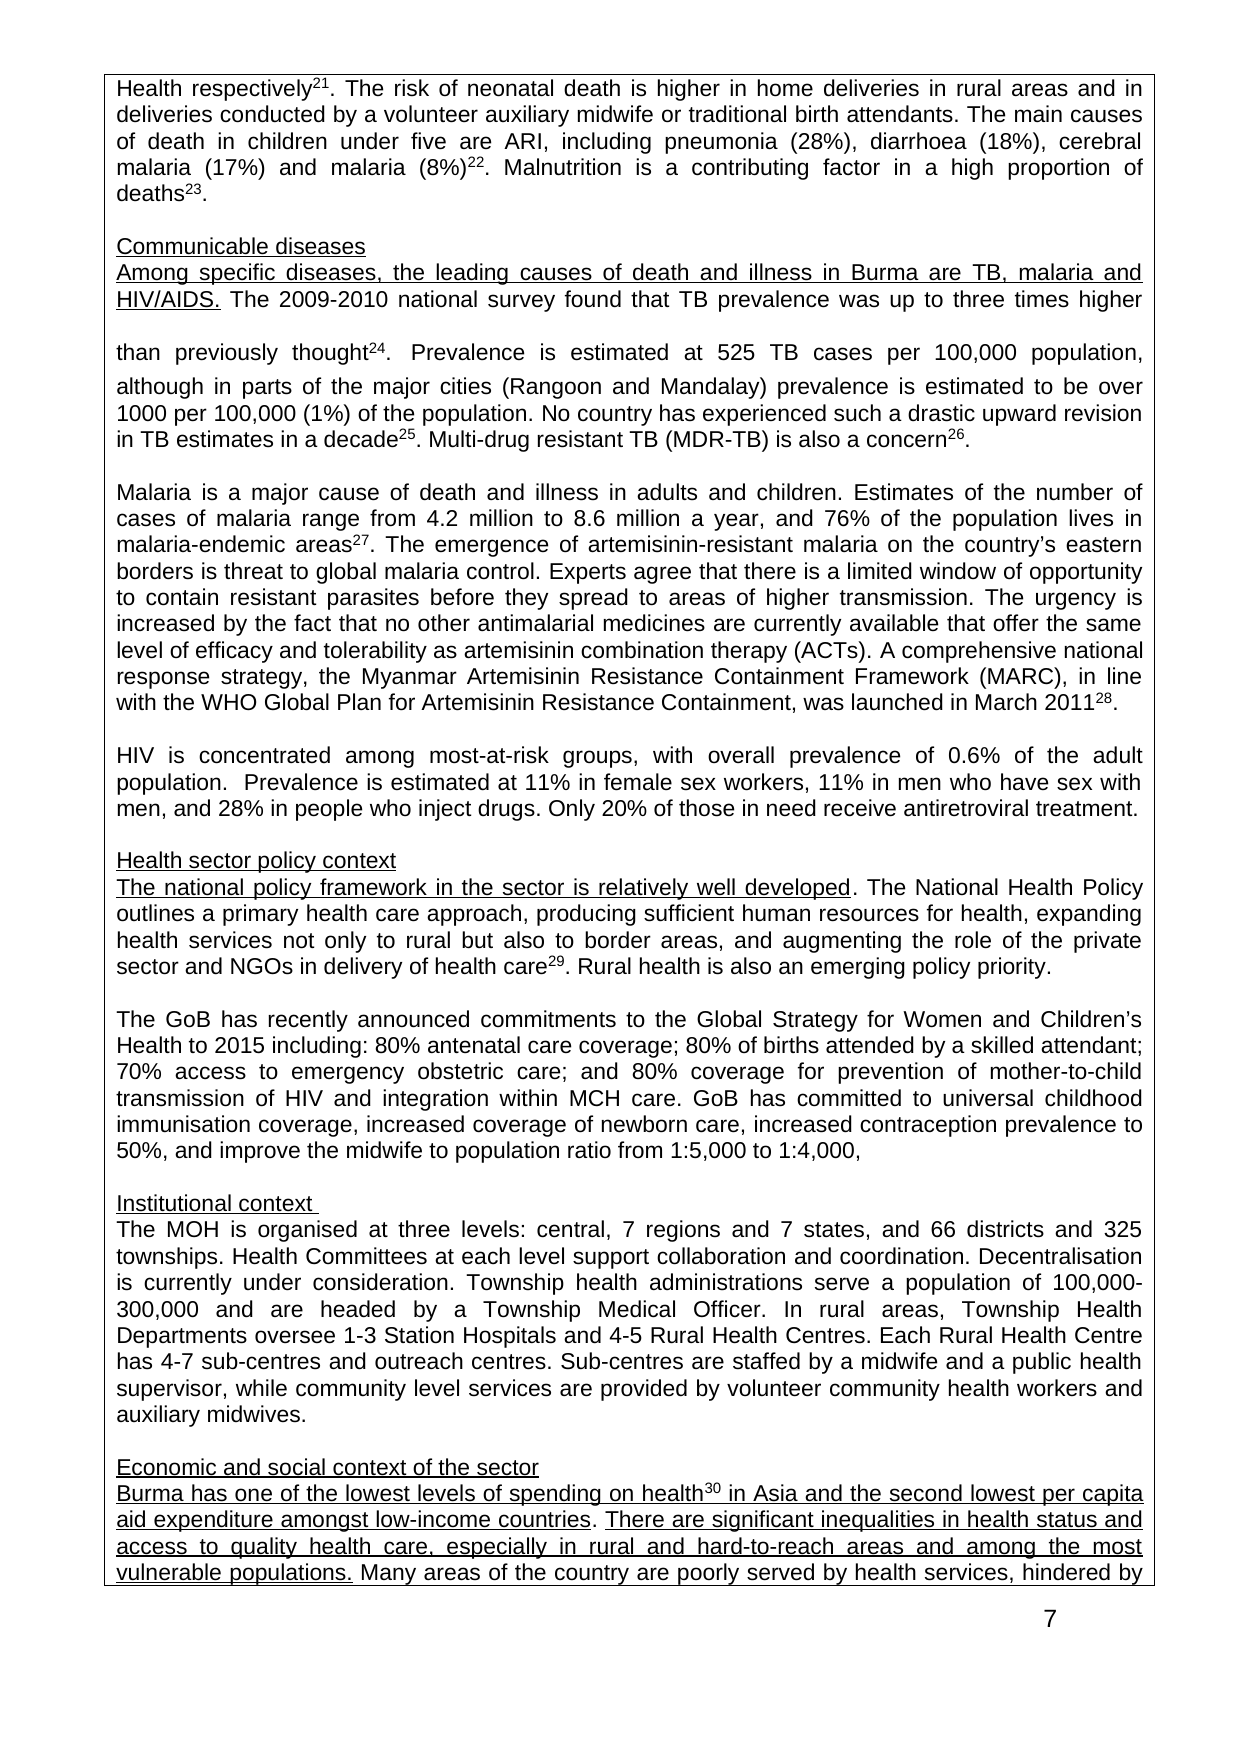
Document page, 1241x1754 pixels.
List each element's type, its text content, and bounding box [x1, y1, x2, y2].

table_header A. Context and need for a DFID intervention Country Context Burma is geographically and culturally diverse with an estimated population of 57.5 million people comprising 135 groups speaking over 100 languages and dialects. Ethnic groups comprise an estimated 35-40% of the population. Approximately 32% of the population live in urban areas. Despite its vast natural resources and rich potential Burma is one of the least developed countries in the world. The country ranks 132 among 169 nations on the UN Human Development Index and has a lower economic growth rate than all of its neighbouring countries. 25% of the population live below the poverty line, with 5% living in extreme poverty. Poverty incidence shows sharp inequities: Poverty is twice as high in rural areas (29%) than urban areas (15%), Poverty is highest in the rural areas of the ethnic states of Chin (80%), Rakhine (49%), Shan (39%) and Kachin (31%). 68% of all household expenditure is spent on food. More than one third of all households have insufficient money to cover basic food and non food needs. Prevalence of malnutrition is high (32%), and particularly so in Rakhine (53%) and Shan (48%). Levels of public expenditure are low and social sectors are critically under-funded. There has been no World Bank lending since 1987 and no IMF programme since 1981-1982. Overall development assistance is the second lowest per capita amongst low-income countries. Political Context Burma’s political settlement is fragile and excludes many groups in society. Burma was under military rule from 1962 to end 2010, with more than 60 years of internal conflict. As well as the political opposition, the aspirations of Burma’s ethnic minorities (30%-40% of the population) for a degree of local autonomy, control over their resources and recognition of their language and culture have gone largely unmet. Conflict is now confined to a few parts of the country, but the historical causes of conflict still have the potential to drive future fighting if they are not addressed. In conflict areas, fighting is accompanied by serious human rights abuses. Military rule has given a low priority (and few resources) to basic services over decades but there are signs that long term political change is underway. In 2010 elections brought new government and constitution which makes provisions for a degree of local decision-making in the 14 state and regional parliaments. Elections were not judged free and fair by the international community. However, Aung San Suu Kyi was released from house arrest in November 2010 and the NLD party contested bi-elections in April 2012, winning 42 out of 44 seats. A number of political prisoners have been released. There is cautious optimism on progress on reforms, and the international community is increasing its engagement significantly. Any lasting reform will require settlement of former ceasefires and the on-going conflict along Burma’s borders. In Kachin and Rakhine States conflict has escalated in recent months. DFID’s increasing aid is provided within the parameters of European Union Council Decision (EUCD) on Burma, which imposes sanctions on the regime’s leaders, and restricts non-humanitarian aid to certain sectors. This Council Decision was suspended in April 2012. Donor assistance in Burma reflects the OECD Principles for Good International Engagement in Fragile States, which aim to build effective and responsive institutions capable to promote sustained development. Sustainable poverty reduction will require more than humanitarian aid. It requires respect for human rights, political reconciliation, more accountable government and sound economic policy-making. Analysis of the causes of conflict and fragility indicates that sustainable poverty reduction depends on changes that can catalyse social interaction, local decision making and accountability and state-responsiveness. These changes are essential for the sustainability of any future democratic society. Women and men have equal rights under the law, including in employment, and gender-based discrimination is not highly visible, but traditional attitudes and behaviours towards women persist. Low investment in health, education and other areas of service delivery, coupled with chronic poverty and under-nutrition tend to have stronger impacts on women and girls as they are responsible for the family, and tend to be more vulnerable. Availability of data in Burma is limited, so it is difficult to compare gender equity indicators with other countries, but progress appears patchy. There are some promising signs: there is a new National Strategic Action Plan for Women, which the Ministry for Women’s Affairs will adopt, which sets out a strategy to address the commitments of CEDAW in the Burma context. However, implementation of the plan requires political will and financial resources for specific programming and mainstreaming across sectors Health in Burma Burma is unlikely to meet the health Millennium Development Goals without a significant increase in funding for the sector and in access to essential health services for the poorest and most vulnerable. Low levels of public expenditure and poor service provision are reflected in overall health indicators (see Table A1). The National Health Plan 2007-2011 highlights persisting high rates of maternal and child mortality and of communicable diseases, which are attributed to fundamental weaknesses in the health care system, particularly in rural areas. Overall official Burma health indicators are poor for the region, and for some areas – malaria, malnutrition and tuberculosis– Burma ranks amongst the highest burden countries in the world. Table A1: Selected health indicators in Burma Maternal, newborn and child health At least 2,400 pregnant women and 70,000 children under five die from preventable causes every year. Although H4 time trend estimates show a small reduction in maternal mortality from 250/100,000 live births in 2005 to 240/100,000 live births in 2008, the rate of decline is slow regionally. The trend analysis is based on modelled analysis based on official data. Antenatal care coverage has variable quality. 64% of deliveries take place at home, and 90% of maternal deaths occur in rural areas. Emergency obstetric care is limited and often unaffordable to the poor. The under-five mortality rate is estimated at 71 and 66 per 1,000 live births by the UN and Ministry of Health respectively. The risk of neonatal death is higher in home deliveries in rural areas and in deliveries conducted by a volunteer auxiliary midwife or traditional birth attendants. The main causes of death in children under five are ARI, including pneumonia (28%), diarrhoea (18%), cerebral malaria (17%) and malaria (8%). Malnutrition is a contributing factor in a high proportion of deaths. Communicable diseases Among specific diseases, the leading causes of death and illness in Burma are TB, malaria and HIV/AIDS. The 2009-2010 national survey found that TB prevalence was up to three times higher than previously thought. Prevalence is estimated at 525 TB cases per 100,000 population, although in parts of the major cities (Rangoon and Mandalay) prevalence is estimated to be over 1000 per 100,000 (1%) of the population. No country has experienced such a drastic upward revision in TB estimates in a decade. Multi-drug resistant TB (MDR-TB) is also a concern. Malaria is a major cause of death and illness in adults and children. Estimates of the number of cases of malaria range from 4.2 million to 8.6 million a year, and 76% of the population lives in malaria-endemic areas. The emergence of artemisinin-resistant malaria on the country’s eastern borders is threat to global malaria control. Experts agree that there is a limited window of opportunity to contain resistant parasites before they spread to areas of higher transmission. The urgency is increased by the fact that no other antimalarial medicines are currently available that offer the same level of efficacy and tolerability as artemisinin combination therapy (ACTs). A comprehensive national response strategy, the Myanmar Artemisinin Resistance Containment Framework (MARC), in line with the WHO Global Plan for Artemisinin Resistance Containment, was launched in March 2011. HIV is concentrated among most-at-risk groups, with overall prevalence of 0.6% of the adult population. Prevalence is estimated at 11% in female sex workers, 11% in men who have sex with men, and 28% in people who inject drugs. Only 20% of those in need receive antiretroviral treatment. Health sector policy context The national policy framework in the sector is relatively well developed. The National Health Policy outlines a primary health care approach, producing sufficient human resources for health, expanding health services not only to rural but also to border areas, and augmenting the role of the private sector and NGOs in delivery of health care. Rural health is also an emerging policy priority. The GoB has recently announced commitments to the Global Strategy for Women and Children’s Health to 2015 including: 80% antenatal care coverage; 80% of births attended by a skilled attendant; 70% access to emergency obstetric care; and 80% coverage for prevention of mother-to-child transmission of HIV and integration within MCH care. GoB has committed to universal childhood immunisation coverage, increased coverage of newborn care, increased contraception prevalence to 50%, and improve the midwife to population ratio from 1:5,000 to 1:4,000, Institutional context The MOH is organised at three levels: central, 7 regions and 7 states, and 66 districts and 325 townships. Health Committees at each level support collaboration and coordination. Decentralisation is currently under consideration. Township health administrations serve a population of 100,000-300,000 and are headed by a Township Medical Officer. In rural areas, Township Health Departments oversee 1-3 Station Hospitals and 4-5 Rural Health Centres. Each Rural Health Centre has 4-7 sub-centres and outreach centres. Sub-centres are staffed by a midwife and a public health supervisor, while community level services are provided by volunteer community health workers and auxiliary midwives. Economic and social context of the sector Burma has one of the lowest levels of spending on health in Asia and the second lowest per capita aid expenditure amongst low-income countries. There are significant inequalities in health status and access to quality health care, especially in rural and hard-to-reach areas and among the most vulnerable populations. Many areas of the country are poorly served by health services, hindered by geographical remoteness and conflict. Immunisation rates are low in geographically inaccessible and conflict affected areas, among the urban poor, and the socially and economically marginalised. Gaps exist between the poor and non-poor, urban and rural dwellers, and between ethnic regions with respect to health outcomes, nutritional status, health services, antenatal care and skilled attendance at birth. Even where services are available, access for the poorest is limited by financial and other barriers. High out-of-pocket expenditure means that households bear the brunt of health financing. Serious illness or a medical emergency can lead to ‘catastrophic’ expenditure, resulting in or exacerbating household poverty. Equity in access to public services requires efforts to improve service coverage for hard to reach areas and populations. This will need to be in partnership with non-state actors who can help reach these vulnerable populations. Challenges of expanding coverage are considerable since non-state organisations are only permitted to work in geographic areas as per their MOUs with government. Private for profit providers are largely unregulated and not limited by MOU. Maternal and child health indicators underline that women and girls of reproductive age, and young children, are the most adversely affected by the lack of affordable, quality health services. There is a lack of gender analysis and gender-related health research on issues such as health-seeking behaviour and access to and quality of health care. Rights and accountability have been given little attention in the health sector in Burma. Health system challenges The health system in Burma faces limitations in each of the building blocks of strengthening, which undermine the delivery of basic health care. Key challenges are summarised below. Health financing The public health sector is critically under-funded constituting 0.2% of GDP and less than US$1. Overall per capita health expenditure, including donor support, public and out-of-pocket expenditure, is less than US$8 per year. International estimates for the cost of financing an essential package of health services range from US$12 to US$34 per capita per year. Out-of-pocket expenditure represents more than 80% of total health expenditure (see Figure 1), A 2007 survey found that out-of-pocket expenditure ranged from US$22 to US$90 per capita per annum. More than 90% of these households reported that they sought care from the private sector. Figure 1 Health Expenditure by Source of Fund 2002-2007 (MMK million) Cost sharing in public health services and patient costs of reaching these services accounts for a significant proportion of out-of-pocket expenditure. Informal payments in public health facilities and income generation from out-of-hours private practice are reported. This may result in a bias in health care provision by township health staff towards curative care. Health planning and management The situation analysis in the National Health Plan highlights the need to strengthen the management role of the township health team and for better coordination and integration of services, including stronger partnerships between the public and private sectors. A multiplicity of programmes and projects, with separate planning, management and monitoring arrangements, contributes to inefficiencies and fragmentation in service delivery. There are few administrative staff to support the Township Medical Officer’s wider planning, management and coordination role. Health Workforce There is currently no strategic plan for human resources for health, although the GoB has committed to the development of a strategic plan for 2012-2015. According to WHO, 23 health care providers with midwifery skills are required for a population of 10,000 in order to achieve 80% coverage of skilled delivery. In Burma, the corresponding figure is 14 health care providers per 10,000, with most being concentrated in urban areas, leaving rural areas severely underserved.. Between 1988 and 2007 the number of medical graduates doubled, but the number of midwives increased by only 11%. Most midwives have to wait 3-5 years for a government appointment due to the shortage of staff positions. A recent analysis of the workload of midwives found lack of clarity of functions, overload with administration and role confusion with other staff. In more remote, insecure and culturally diverse regions, midwives are difficult to retain, resulting in significant numbers of unfilled posts. Volunteer auxiliary midwives and community health workers play a critical role in provision of community level health care. Lack of consistency in types of cadres, training and incentives provided by different programmes and projects remains a challenge. Infrastructure, drugs and supplies The rural health centre and sub-centre health infrastructure is limited; with many facilities requiring upgrading and refurbishment. Between 1988 and 2007, there was a 31.8% increase in the number of hospitals but only a 10.2% increase in the number of rural health centres. The public sector budget for pharmaceuticals was less than US$2m in 2007. Most of the drugs and supplies available in the public sector are procured by donor-funded programmes. Consequently, most donor-funded programmes use parallel warehousing and distribution mechanisms. Health information Accurate population data is not available and there is no Demographic Health Survey. Health data is inconsistent, with variations in estimates for key indicators. E.g. estimates of the annual number of cases of malaria vary from 0.5 million; to 4.2 million, to 8 million cases17. Official and UN statistics of key indicators are based on national surveys, which may omit parts of the country affected by conflict, and datasets are not available for external validation. The National Health Plan notes the lack of quality data and the under-utilisation of health research. There are gaps in evidence, and there has been limited systematic analysis of cost-effectiveness or service delivery costing. Leadership and Governance Stewardship of the health sector is limited. Users of public health services have little influence on decisions about health care. Finding ways to improve the responsiveness of health services, through rights-based approaches and improving accountability is a challenge in Burma. Regulation, accreditation and quality assurance are critical to enable the poorest to benefit from good quality services delivered by non-state providers. The MOH and decentralised health authorities require support to develop the capacity to oversee the provision of services by non-state providers. Other actors in the health sector UN agencies There are 13 UN agencies in Burma, supporting projects that address MNCH, HIV, TB and malaria as well as supporting the MOH on policy development and implementation. UN agencies channel funds through the government and through international and local NGOs for service delivery. UNOPS is currently the Fund Manager for the 3DF and the JIMNCH. Civil society organisations Since the mid-1990s, the GoB has allowed a growing number of international NGOs to work in the country, including in some sensitive border areas. In the health sector, the areas of operation and scope of work of NGOs must be agreed in a MOU with the MOH. Some NGOs, and many CBOs, provide health services to hard-to-reach areas and populations. Religious organisations have set up social welfare and development programmes serving local communities. These non-state actors have a long history of community-based work, have a sound understanding of the constraints and opportunities in each area and have built trust with local communities. Private sector The private sector is an important provider of health care. The private sector is estimated to account for 75-80% of ambulatory, 83% of diarrhoea, 90% of ARI, 20% of TB care. An estimated 7-10 million cases of malaria are treated by the private sector as compared to an estimated 0.5 million cases by the public sector and NGOs. A significant proportion of family planning services are delivered through private not-for-profit organisations such as PSI and MSI, working through private sector channels. The health sector in Burma has examples of international good practice in terms of representation and accountability of national coordination and oversight bodies. The Country Coordinating Mechanism (CCM) has been re-convened to provide oversight of the national strategies of HIV, TB and malaria. This is a unique coordination forum for this setting where elected representatives of people living positively with HIV sit alongside the representatives of Ministries of Health and Home Affairs, UN, donors and NGOs to agree policy direction for HIV, TB and malaria. Under the CCM, Technical and Strategic Groups (TSGs) have been set up for HIV, TB, malaria and MNCH. A separate National Health Sector Coordinating (NHSC) Steering Committee has been convened for HSS to focus is on the GAVI funded health systems strengthening project. Burma remains a difficult operating context. Requirements for MOUs, visas, and travel permissions influence coverage and scope of some programmes. Time for approval of official requirements can be lengthy. Permissions to operate need to be negotiated with officials at lower levels of government. A number of planned activities are postponed or cancelled due to these bureaucratic controls. Current health funding mechanisms and resources Until 2011 the largest contributor to health was the 3DF which contributed 30-50% of national targets and 10% of the overall needs to fight HIV/AIDS, TB and Malaria. This $138 million multi-donor fund (2007 to 2012) has shown that it is possible to deliver health aid effectively within the framework of the EU Council Decision on Burma. Programmes are implemented through UN agency support to the national programmes and public health system, and international and national NGOs. Since starting operations, 47 million condoms have been distributed to prevent HIV infection; 1.5 million people treated for malaria; 138,000 people identified with TB and life saving drugs provided each year to over 15,000 people living with HIV. DFID contributes £34 million ($56 million or 42%) to the 3DF. The success of the 3DF helped persuade the Global Fund for HIV, TB and Malaria to return to Burma in 2011 after a six year gap. Burma was awarded up to US$305 million over 5 years by the Global Fund Round 9 to support national programme responses to HIV, TB and malaria. In November 2011 the Global Fund announced that it was cancelling Round 11 and reducing by up to 25% the second phase budgets of existing grants due to lack of funding. Burma had been preparing a proposal for the round, and its cancellation represents a risk to protecting the modest gains in recent years and addressing new health threats. However, on 15th December 2011 the Global Fund released details of the Transitional Funding Mechanism for two years from 2012-2014 and Burma is identified as eligible. The CCM is currently preparing a case to (i) demonstrate where it can make efficiency gains or austerity measured to reprogram funds to priority areas (ii) make a case for the existing Round 9 grants and (iii) demonstrate needs for transitional funding for Burma, in particular to address artemisinin resistant malaria. This is discussed further in the Management Case, Risk section. GAVI is funding the main initiative to strengthen the health system in Burma. The $34 million HSS plans to cover 180 townships in hard-to-reach areas. The programme is based on a coordinated township assessment and plan, and funds are channelled to MOH through WHO. A new partnership to deliver essential health services at township level is beginning to address particularly hard-to-reach MDGs such as maternal mortality. Australia, Norway and the UK are funding the Joint Initiative on Maternal and Neonatal Child Health. These donors have committed US$12.8 million, which represents per capita per year expenditure of US$4.54. This 3-year initiative targets 5 townships in areas affected by Cyclone Nargis, providing an integrated package of MNCH services, including nutrition and immunisation, as well as responding to psychosocial needs and supporting emergency preparedness activities. Activities are based on joint assessments and township plans developed with service delivery partners and the Township Medical Officer. The JIMNCH is implemented through international organisations in partnership with township health services. The JIMNCH has piloted a minimum ‘service commissioning’ approach to funding. This standardisation of approach has allowed more detailed analysis of unit costs and standardisation of delivery. The UK contributes $8 million (£4.95 million or 62%) for the JIMNCH. Rationale for DFID investment DFID’s Business Plan and Structural Reform Plan 2011-2015 commits to honour the UK’s international commitments to achieve the MDGs. This includes embedding plans to take forward the promotion of choice for women over whether and when they have children and action to restrict the spread of major diseases like HIV/AIDS, tuberculosis and malaria. Two framework papers set out specific priorities for the UK. The Framework for Results for improving reproductive, maternal and newborn health details how DFID will double the number of maternal and newborn lives saved, and enable 10 million couples to access modern methods of family planning over the next five years. The UK’s Framework for Results on Malaria outlines the UK commitment to contribute to halving malaria deaths in at least ten high burden countries by 2014/15. Tackling maternal and child health, and major communicable diseases in Burma has strong strategic fit with DFID health priorities: Burma is one of five focus countries in Asia in the DFID Framework for Results for Maternal, Newborn and Reproductive Health. Burma’s overall health indicators are poor and there are sharp inequities in access by the poor to maternal and newborn services. Burma has been identified in the Malaria Framework for Results contributing to both strategic priorities, namely reducing mortality and morbidity in high burden countries and sustaining the gains into the future. Burma has the highest malaria burden in the region and is the main focus of DFID’s programme response to the emergence of artemisinin resistance amongst the countries in the front-line of containment efforts (Cambodia, Thailand, Vietnam and Burma). Improving reproductive, maternal and newborn health is one of the most cost-effective ways to empower women and has far-reaching returns for women, families, societies, economies and the environment. The Framework is an important way in which women and girls are being placed at the heart of the UK’s development assistance. The UK promotes investments in enabling people to increase their health assets and rights.11 Women’s and children’s health is recognized as a fundamental human right in treaties such as the International Covenant on Economic, Social and Cultural Rights, the Convention on the Elimination of All Forms of Discrimination against Women, and the Convention on the Rights of the Child. Improving access to health care helps tackle poverty. It enables poor families to spend more money on food, housing, education and activities that generate income. Preventing illness and disability saves billions of dollars in treatment and promotes productivity and economic growth. Healthy women work more productively, and stand to earn more throughout their lives. Addressing under-nutrition in pregnant women and children leads to an increase of up to 10% in an individual’s lifetime earnings. In contrast, poor sanitation leads to diarrhoea and parasitic diseases, which reduce productivity and prevent children attending school. 30 to 50% of Asia’s economic growth from 1965 to 1990 has been attributed to improvements in reproductive health and reductions in infant and child mortality and fertility rates. In many countries, every dollar spent on family planning saves at least four dollars that would otherwise be spent treating complications arising from unplanned pregnancies. Investing in health in Burma can help support peace building goals. In this complex context, health is perceived as a largely neutral area where it has been possible to support multi-stakeholder responses to issues. This builds bridges between different groups, systems and wider society. Well in advance of recent political changes, the government health sector has been increasingly prepared to work with civil society and adhere to international standards for aid, for examples: Accountability mechanisms such as the CCM for HIV, TB and malaria, and township coordination forums provide a platform to promote greater responsiveness and accountability of services. In Cyclone Nargis affected areas joint needs assessments and township health plans have been developed under the leadership of the Township Health Authorities in partnership with NGOs The new Government has committed to address health needs of poor and remote populations. The New Deal for engagement in fragile states agreed in Busan in 2011 highlights the need for international partners to harmonise with the national and local context, and avoid support for short-term results at the expense of medium to long-term sustainable results brought about by building capacity and systems. Experience in Burma’s health sector shows that assistance can move towards more sustainable results, and support more accountable and fair service delivery. The key priorities for DFID Burma are areas where change may be possible and where aid can be instrumental: the rural economy; civil society, and service delivery at a local level. DFID Burma programmes need to meet basic needs and maximise their contribution to longer-term changes that address the root causes of conflict and fragility. The DFID Burma Operational Plan (2011-2015) has a strong focus on girls and women, with targeted interventions to reduce maternal mortality. Feasibility of intervening DFID has a strong track record in health in Burma, as lead donor. DFID has played a key leadership role in the 3DF, responding to the emergence of drug resistant malaria and establishing the JIMNCH after Cyclone Nargis. A number of key lessons have been learned from working in the health sector since 2007: Aid can be delivered effectively, results achieved and vulnerable populations reached through increased and focused investment despite a challenging political and operating environment. Effective and functional governance arrangements can be established for joint donor support. The MOH is open to coordination with partners, and their ownership and leadership is critical. Effective national coordination structures, such as the CCM and TSGs led by the MOH, that are consistent with the principles of accountability and transparency can be established Some current programming approaches contribute to fragmentation in service delivery and uneven geographical coverage. More effective coordination between partners is critical. Joint assessment and planning of health needs and interventions is feasible at township level, as are complementary working relationships between the public sector and the non-public sector Partners need predictable, multi-year funding for sustainable support for interventions Involvement of the private sector in improving access to health care for the poor is feasible. Donor collaboration through the 3DF has supported the aid effectiveness principles to the extent possible and reflected the OECD DAC principles of engagement in fragile states. The 3DF has been supported through a pooled donor fund, involving seven donors, resulting in harmonised support aligned as far as possible with national strategies. It has facilitated the development of joint donor planning, implementation and reporting frameworks. It has enhanced health sector coordination, strengthened national plans and increased country leadership and ownership. [105, 75, 1154, 1585]
